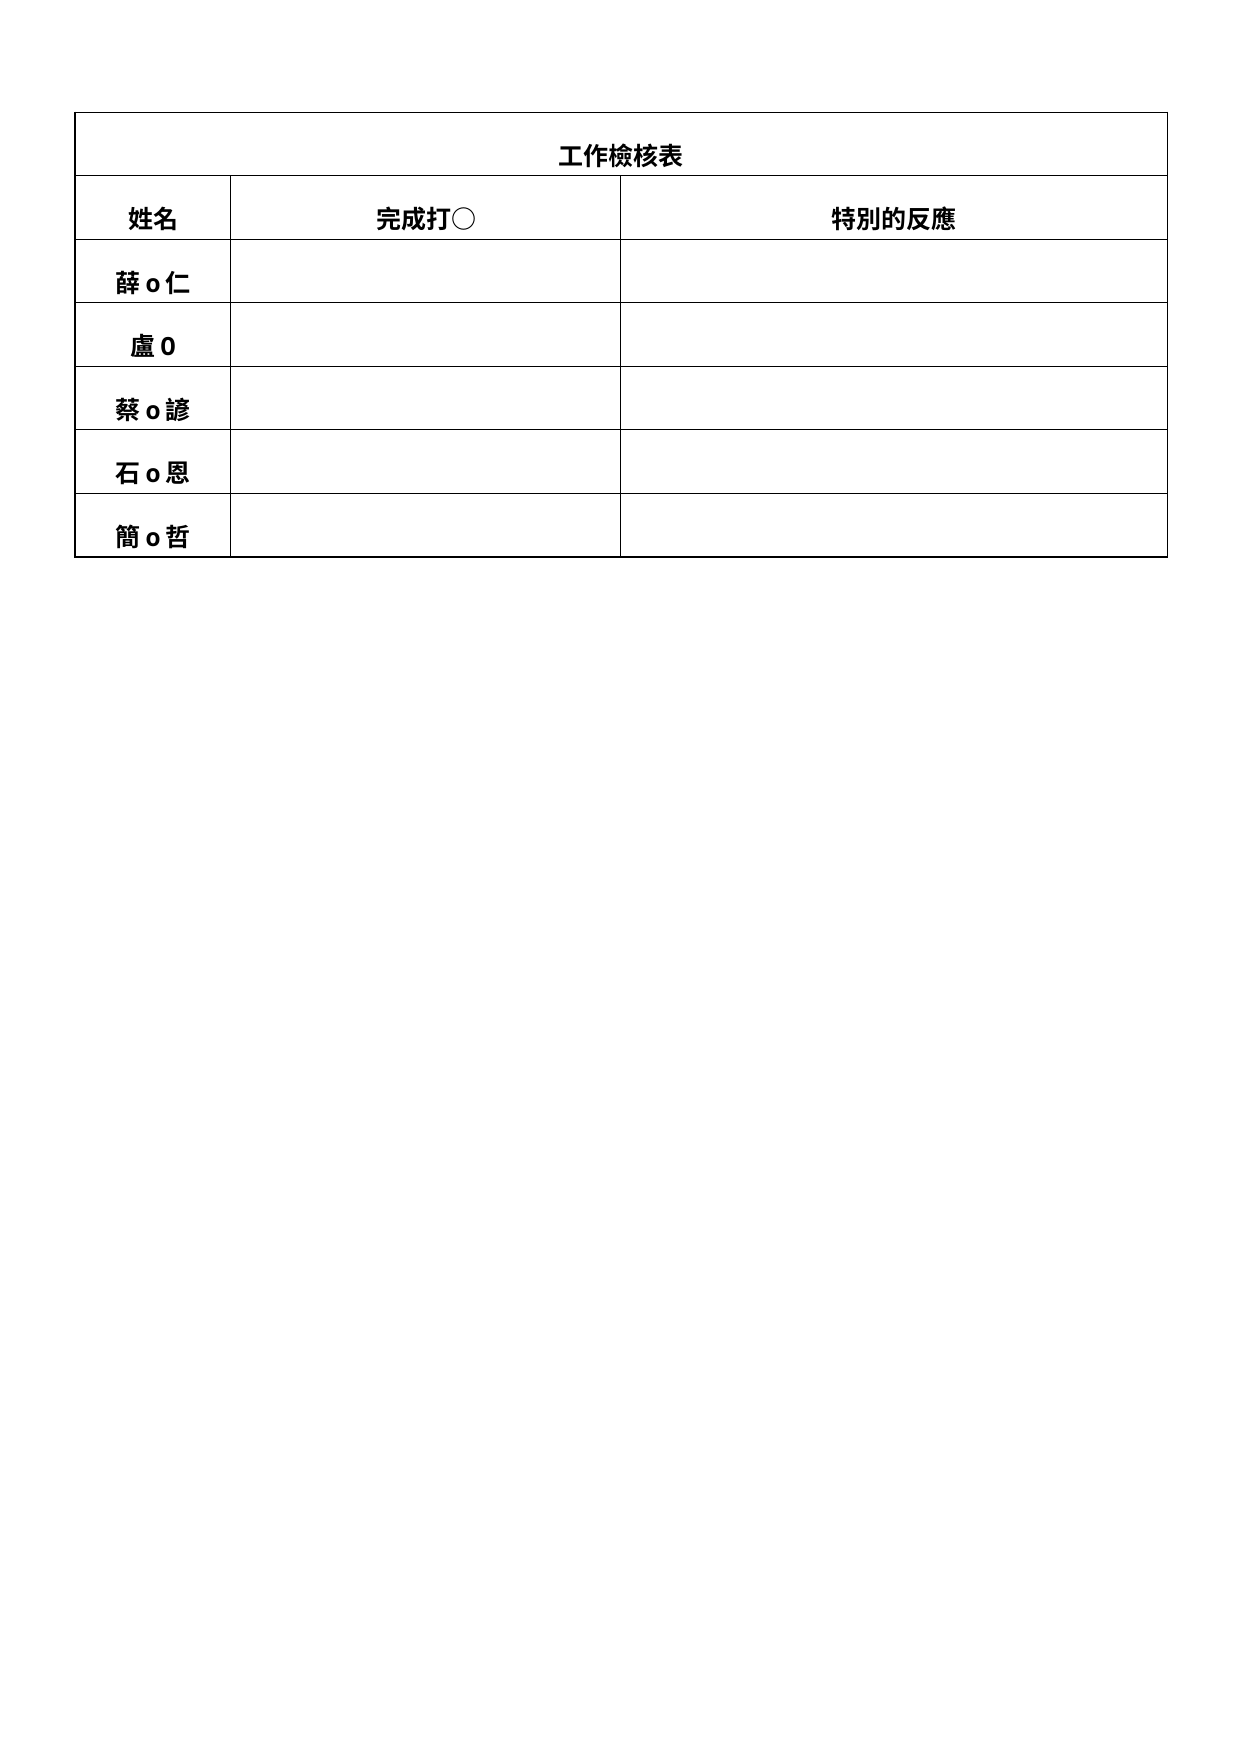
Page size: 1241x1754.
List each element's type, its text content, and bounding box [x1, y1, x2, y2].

table_cell 特別的反應 [621, 176, 1167, 239]
table_cell 薛o仁 [76, 240, 230, 302]
table_cell 石o恩 [76, 430, 230, 493]
table_cell [231, 367, 620, 429]
table_cell 姓名 [76, 176, 230, 239]
table_cell 蔡o諺 [76, 367, 230, 429]
table_cell [231, 494, 620, 556]
table_cell [621, 430, 1167, 493]
table_cell 簡o哲 [76, 494, 230, 556]
table_cell [231, 430, 620, 493]
table_cell [231, 240, 620, 302]
table_header 工作檢核表 [76, 113, 1167, 175]
table_cell [621, 240, 1167, 302]
table_cell [621, 303, 1167, 366]
table_cell 盧O [76, 303, 230, 366]
table_cell 完成打○ [231, 176, 620, 239]
table_cell [621, 367, 1167, 429]
table_cell [231, 303, 620, 366]
table_cell [621, 494, 1167, 556]
